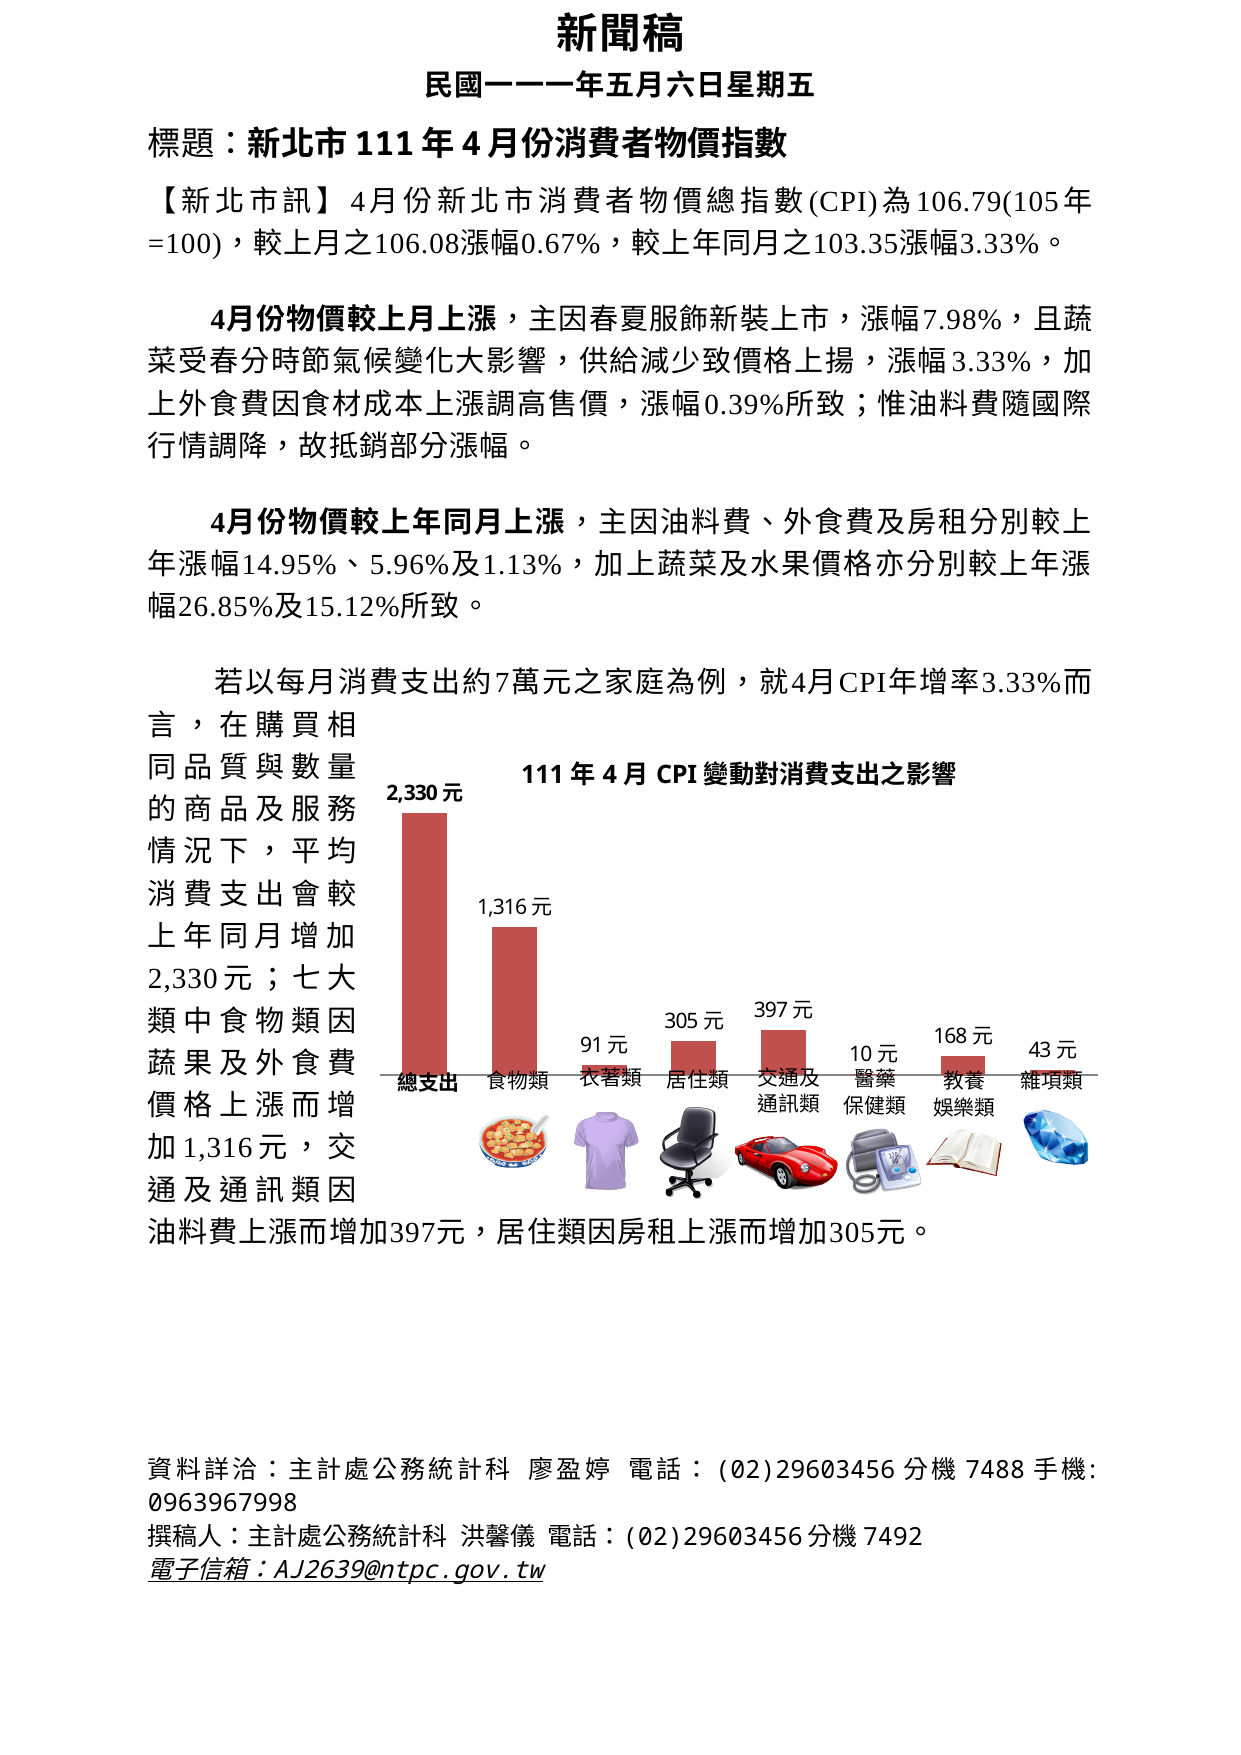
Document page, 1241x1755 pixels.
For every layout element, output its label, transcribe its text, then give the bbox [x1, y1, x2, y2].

text 新聞稿 [148, 0, 1093, 60]
text 民國一一一年五月六日星期五 [148, 60, 1093, 104]
text 資料詳洽：主計處公務統計科 廖盈婷 電話：(02)29603456分機7488手機: 0963967998 [148, 1452, 1096, 1518]
text 4月份物價較上月上漲，主因春夏服飾新裝上市，漲幅7.98%，且蔬菜受春分時節氣候變化大影響，供給減少致價格上揚，漲幅3.33%，加上外食費因食材成本上漲調高售價，漲幅0.39%所致；惟油料費隨國際行情調降，故抵銷部分漲幅。 [148, 296, 1093, 465]
text 電子信箱：AJ2639@ntpc.gov.tw [148, 1552, 1096, 1585]
text 撰稿人：主計處公務統計科 洪馨儀 電話：(02)29603456分機7492 [148, 1518, 1096, 1552]
text 標題：新北市111年4月份消費者物價指數 [148, 117, 1093, 165]
text 4月份物價較上年同月上漲，主因油料費、外食費及房租分別較上年漲幅14.95%、5.96%及1.13%，加上蔬菜及水果價格亦分別較上年漲幅26.85%及15.12%所致。 [148, 498, 1093, 625]
text 【新北市訊】4月份新北市消費者物價總指數(CPI)為106.79(105年=100)，較上月之106.08漲幅0.67%，較上年同月之103.35漲幅3.33%。 [148, 177, 1093, 262]
text 若以每月消費支出約7萬元之家庭為例，就4月CPI年增率3.33%而言，在購買相同品質與數量的商品及服務情況下，平均消費支出會較上年同月增加2,330元；七大類中食物類因蔬果及外食費價格上漲而增加1,316元，交通及通訊類因油料費上漲而增加397元，居住類因房租上漲而增加305元。 [148, 659, 1093, 1251]
